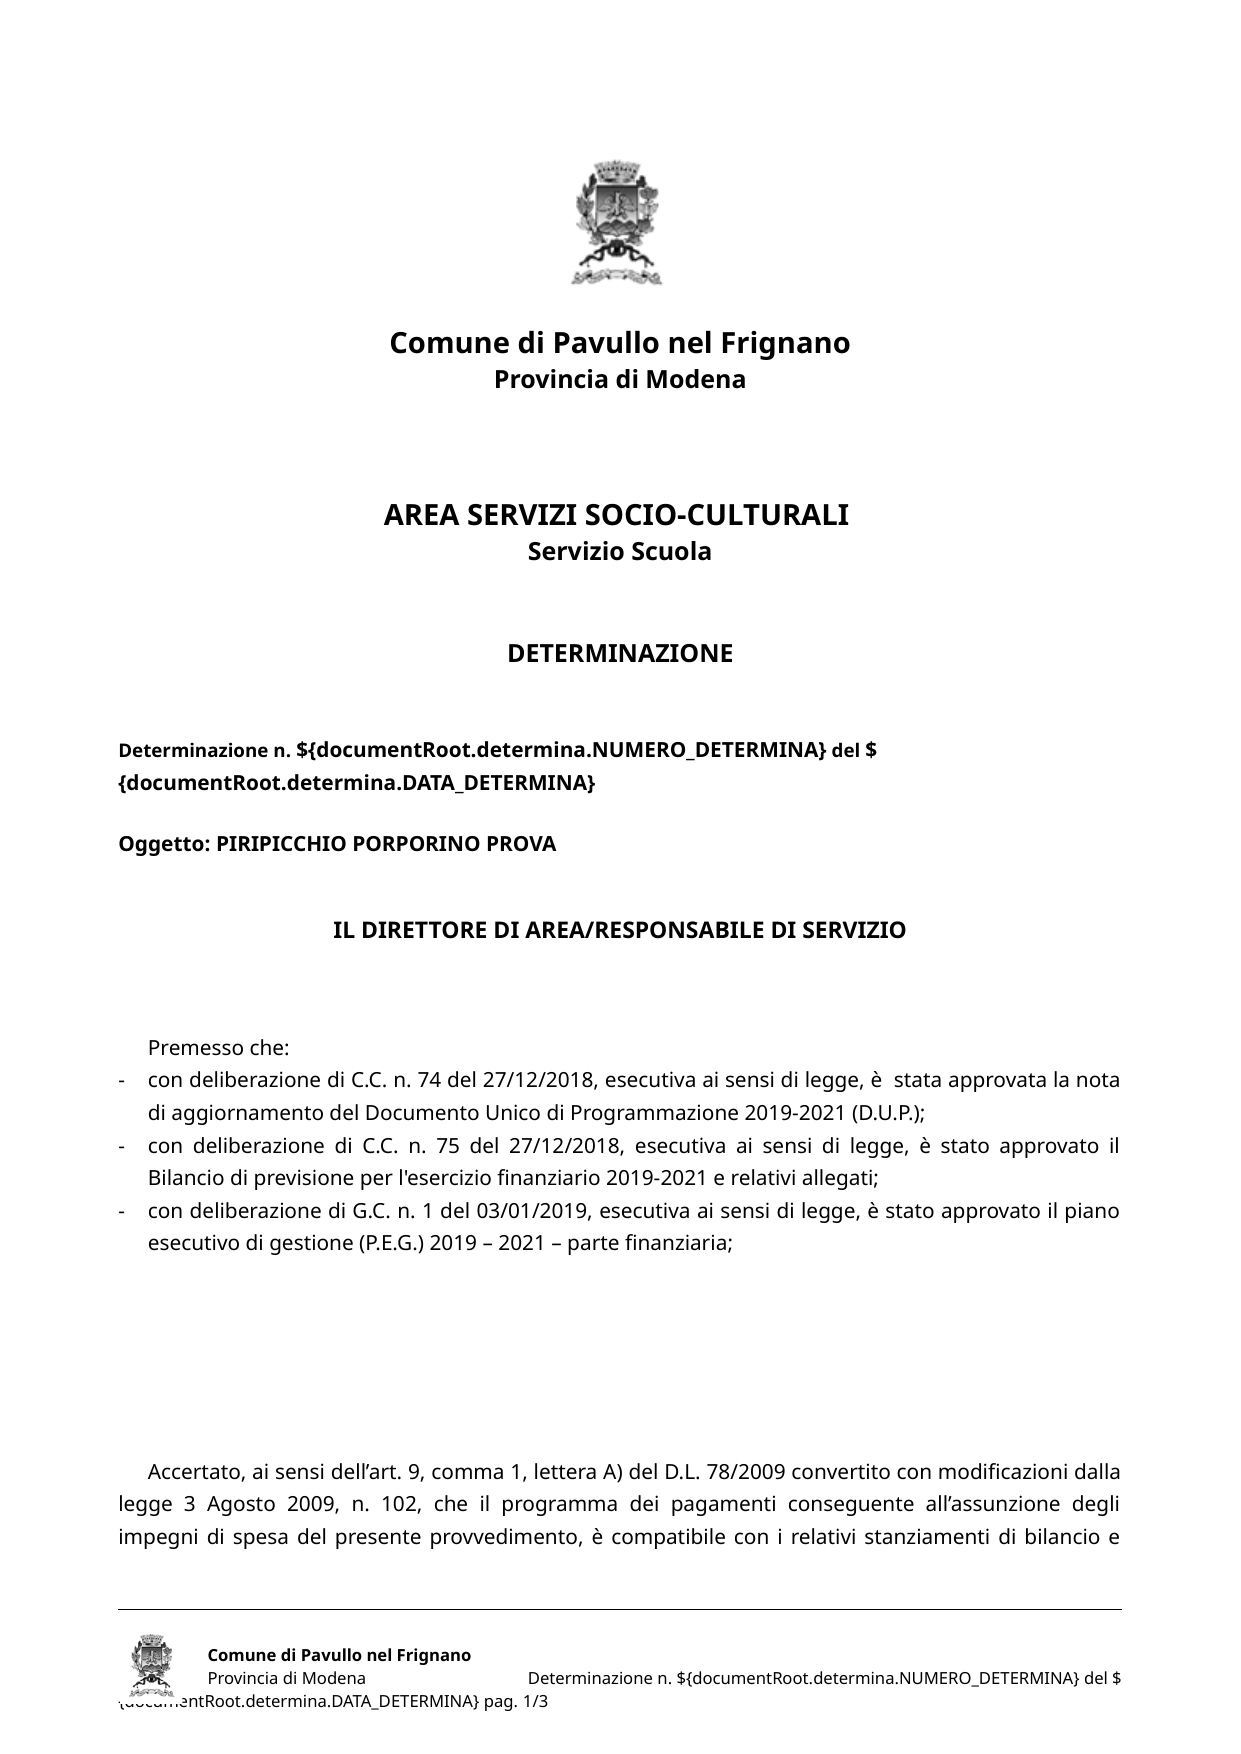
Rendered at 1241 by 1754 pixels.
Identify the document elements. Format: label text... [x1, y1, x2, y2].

text Oggetto: PIRIPICCHIO PORPORINO PROVA [118, 829, 1122, 857]
text IL DIRETTORE DI AREA/RESPONSABILE DI SERVIZIO [118, 914, 1122, 945]
text Servizio Scuola [118, 533, 1122, 568]
text Accertato, ai sensi dell’art. 9, comma 1, lettera A) del D.L. 78/2009 convertito con modificazioni dalla legge 3 Agosto 2009, n. 102, che il programma dei pagamenti conseguente all’assunzione degli impegni di spesa del presente provvedimento, è compatibile con i relativi stanziamenti di bilancio e [118, 1457, 1122, 1550]
picture [120, 1631, 183, 1704]
text DETERMINAZIONE [118, 636, 1122, 670]
list con deliberazione di G.C. n. 1 del 03/01/2019, esecutiva ai sensi di legge, è stato approvato il piano esecutivo di gestione (P.E.G.) 2019 – 2021 – parte finanziaria; [118, 1196, 1122, 1257]
text Determinazione n. ${documentRoot.determina.NUMERO_DETERMINA} del ${documentRoot.determina.DATA_DETERMINA} [118, 735, 1122, 796]
text Premesso che: [118, 1033, 1122, 1061]
text AREA SERVIZI SOCIO-CULTURALI [118, 494, 1122, 533]
list con deliberazione di C.C. n. 75 del 27/12/2018, esecutiva ai sensi di legge, è stato approvato il Bilancio di previsione per l'esercizio finanziario 2019-2021 e relativi allegati; [118, 1131, 1122, 1192]
picture [546, 152, 695, 289]
list con deliberazione di C.C. n. 74 del 27/12/2018, esecutiva ai sensi di legge, è stata approvata la nota di aggiornamento del Documento Unico di Programmazione 2019-2021 (D.U.P.); [118, 1066, 1122, 1127]
